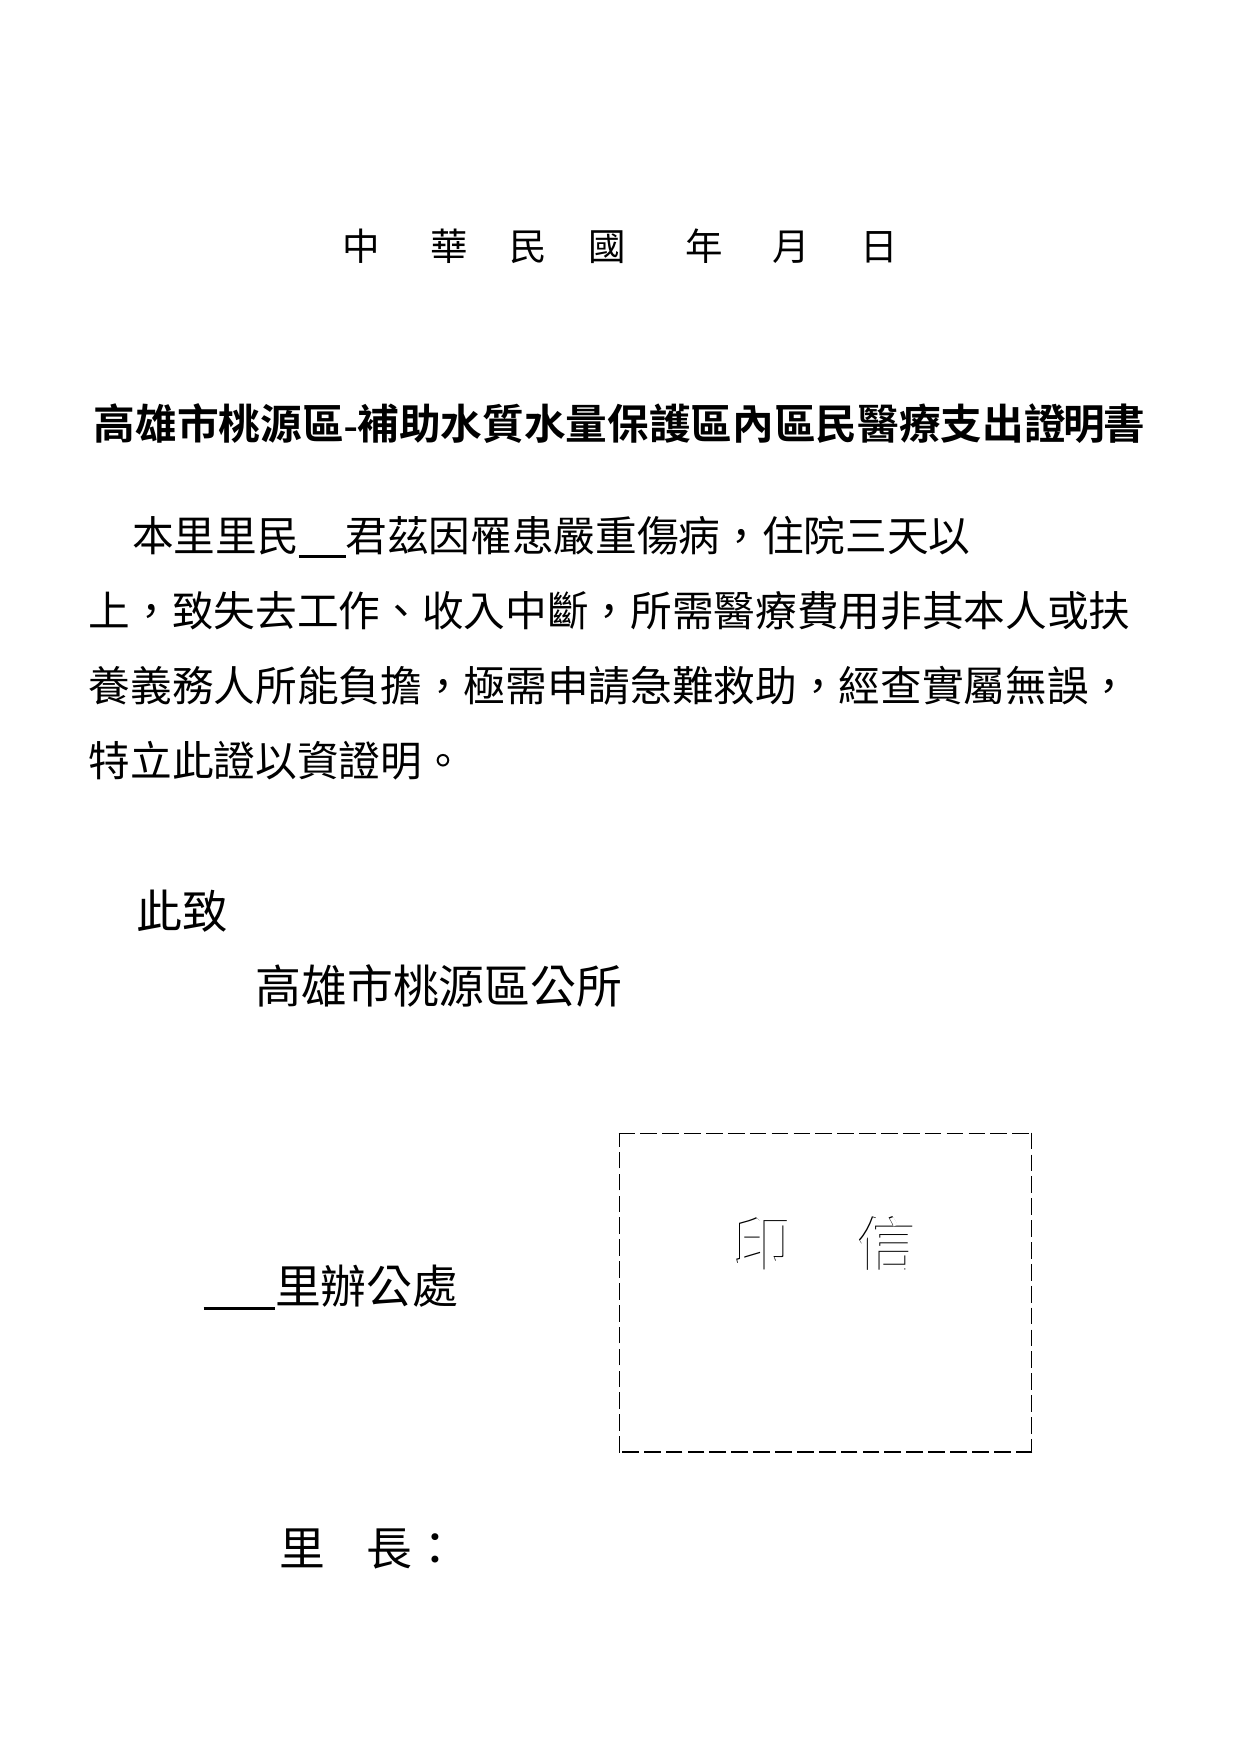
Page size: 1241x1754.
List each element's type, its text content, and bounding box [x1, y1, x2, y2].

text [1032, 1246, 1152, 1321]
text 里 長： [89, 1508, 1152, 1583]
text 高雄市桃源區-補助水質水量保護區內區民醫療支出證明書 [89, 383, 1152, 458]
text 本里里民 君茲因罹患嚴重傷病，住院三天以 [89, 496, 1152, 571]
text 中 華 民 國 年 月 日 [89, 206, 1152, 281]
text 里辦公處 [89, 1246, 618, 1321]
text 印 信 [635, 1199, 1016, 1283]
text 此致 [89, 871, 1152, 946]
text 高雄市桃源區公所 [89, 946, 1152, 1021]
text 特立此證以資證明。 [89, 721, 1152, 796]
text 養義務人所能負擔，極需申請急難救助，經查實屬無誤， [89, 646, 1152, 721]
text 上，致失去工作、收入中斷，所需醫療費用非其本人或扶 [89, 571, 1152, 646]
